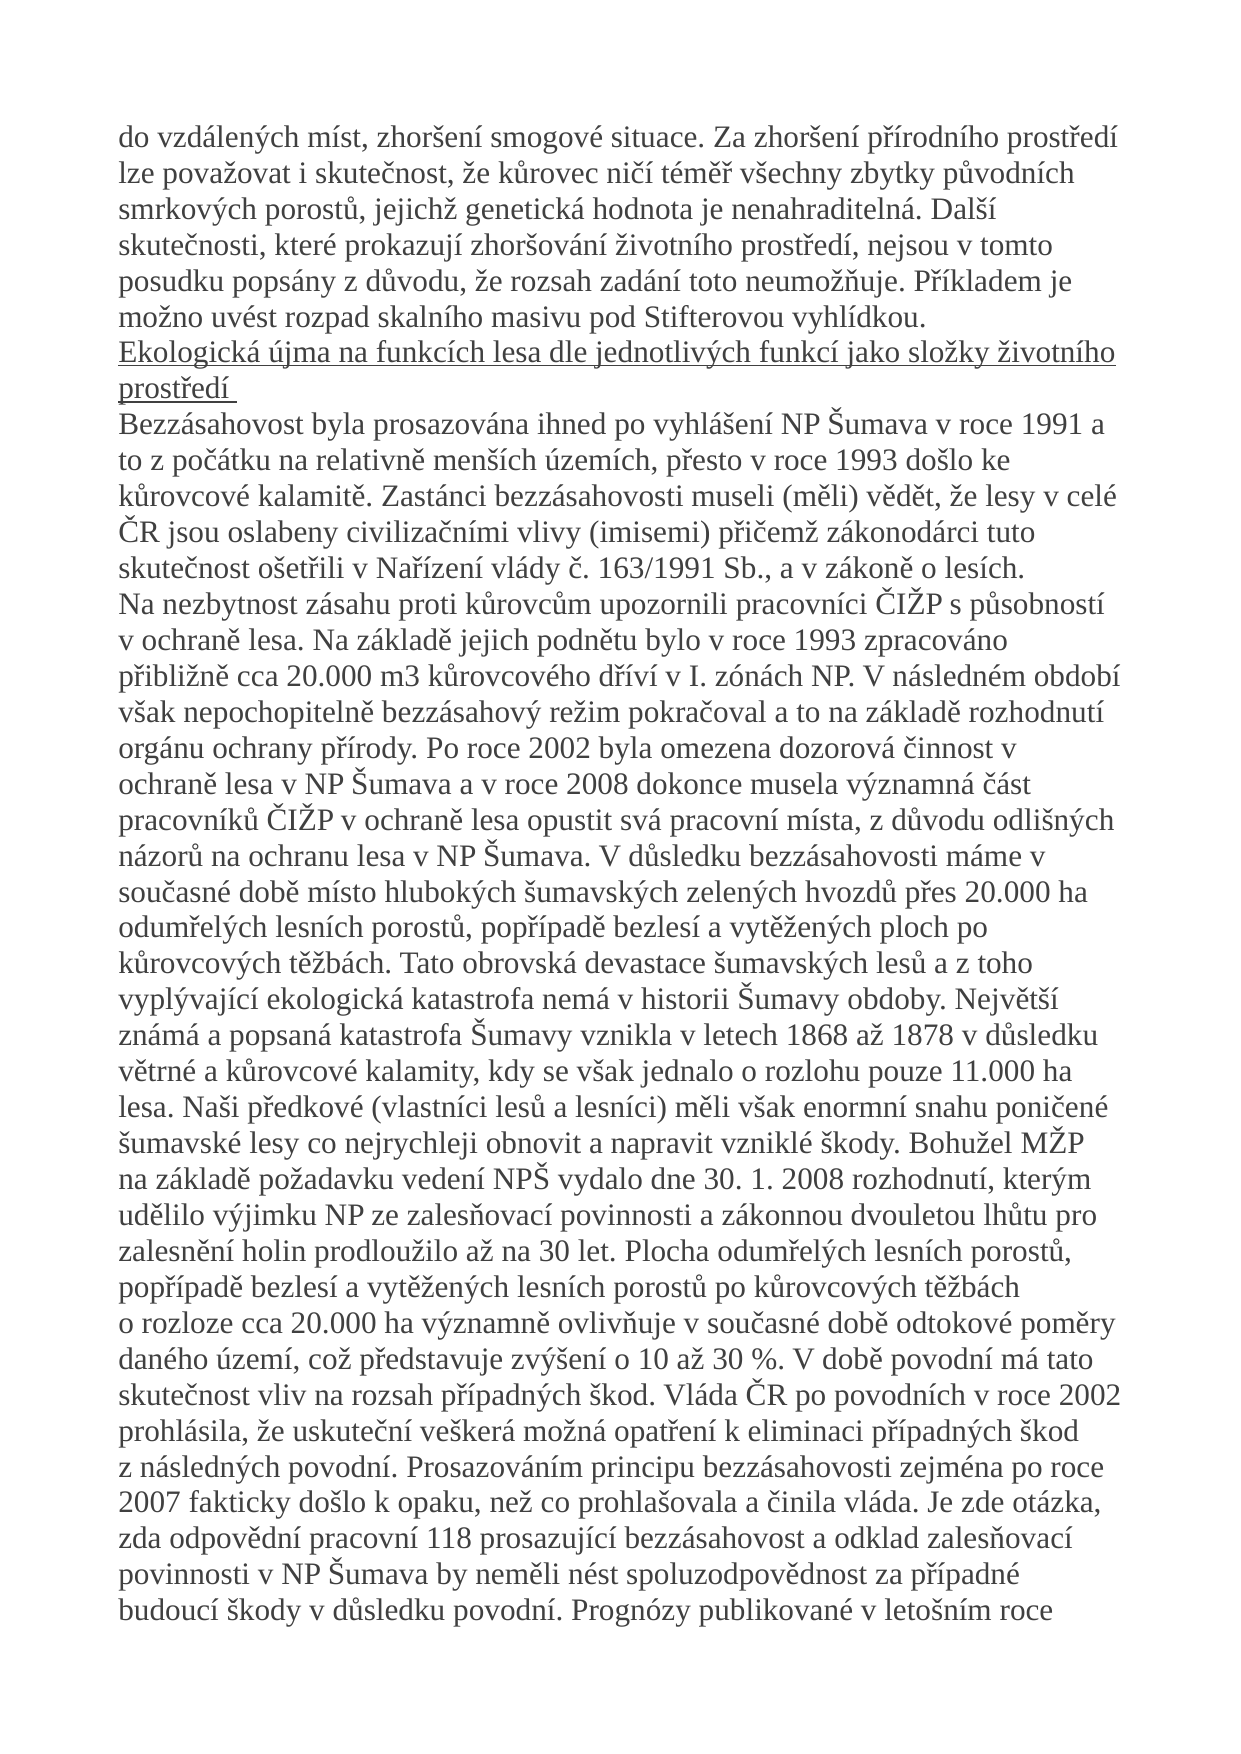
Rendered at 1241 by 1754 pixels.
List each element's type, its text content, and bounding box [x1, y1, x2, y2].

text Bezzásahovost byla prosazována ihned po vyhlášení NP Šumava v roce 1991 a to z počátku na relativně menších územích, přesto v roce 1993 došlo ke kůrovcové kalamitě. Zastánci bezzásahovosti museli (měli) vědět, že lesy v celé ČR jsou oslabeny civilizačními vlivy (imisemi) přičemž zákonodárci tuto skutečnost ošetřili v Nařízení vlády č. 163/1991 Sb., a v zákoně o lesích. Na nezbytnost zásahu proti kůrovcům upozornili pracovníci ČIŽP s působností v ochraně lesa. Na základě jejich podnětu bylo v roce 1993 zpracováno přibližně cca 20.000 m3 kůrovcového dříví v I. zónách NP. V následném období však nepochopitelně bezzásahový režim pokračoval a to na základě rozhodnutí orgánu ochrany přírody. Po roce 2002 byla omezena dozorová činnost v ochraně lesa v NP Šumava a v roce 2008 dokonce musela významná část pracovníků ČIŽP v ochraně lesa opustit svá pracovní místa, z důvodu odlišných názorů na ochranu lesa v NP Šumava. V důsledku bezzásahovosti máme v současné době místo hlubokých šumavských zelených hvozdů přes 20.000 ha odumřelých lesních porostů, popřípadě bezlesí a vytěžených ploch po kůrovcových těžbách. Tato obrovská devastace šumavských lesů a z toho vyplývající ekologická katastrofa nemá v historii Šumavy obdoby. Největší známá a popsaná katastrofa Šumavy vznikla v letech 1868 až 1878 v důsledku větrné a kůrovcové kalamity, kdy se však jednalo o rozlohu pouze 11.000 ha lesa. Naši předkové (vlastníci lesů a lesníci) měli však enormní snahu poničené šumavské lesy co nejrychleji obnovit a napravit vzniklé škody. Bohužel MŽP na základě požadavku vedení NPŠ vydalo dne 30. 1. 2008 rozhodnutí, kterým udělilo výjimku NP ze zalesňovací povinnosti a zákonnou dvouletou lhůtu pro zalesnění holin prodloužilo až na 30 let. Plocha odumřelých lesních porostů, popřípadě bezlesí a vytěžených lesních porostů po kůrovcových těžbách o rozloze cca 20.000 ha významně ovlivňuje v současné době odtokové poměry daného území, což představuje zvýšení o 10 až 30 %. V době povodní má tato skutečnost vliv na rozsah případných škod. Vláda ČR po povodních v roce 2002 prohlásila, že uskuteční veškerá možná opatření k eliminaci případných škod z následných povodní. Prosazováním principu bezzásahovosti zejména po roce 2007 fakticky došlo k opaku, než co prohlašovala a činila vláda. Je zde otázka, zda odpovědní pracovní 118 prosazující bezzásahovost a odklad zalesňovací povinnosti v NP Šumava by neměli nést spoluzodpovědnost za případné budoucí škody v důsledku povodní. Prognózy publikované v letošním roce [118, 406, 1122, 1627]
text Ekologická újma na funkcích lesa dle jednotlivých funkcí jako složky životního prostředí [118, 334, 1122, 406]
text do vzdálených míst, zhoršení smogové situace. Za zhoršení přírodního prostředí lze považovat i skutečnost, že kůrovec ničí téměř všechny zbytky původních smrkových porostů, jejichž genetická hodnota je nenahraditelná. Další skutečnosti, které prokazují zhoršování životního prostředí, nejsou v tomto posudku popsány z důvodu, že rozsah zadání toto neumožňuje. Příkladem je možno uvést rozpad skalního masivu pod Stifterovou vyhlídkou. [118, 118, 1122, 334]
